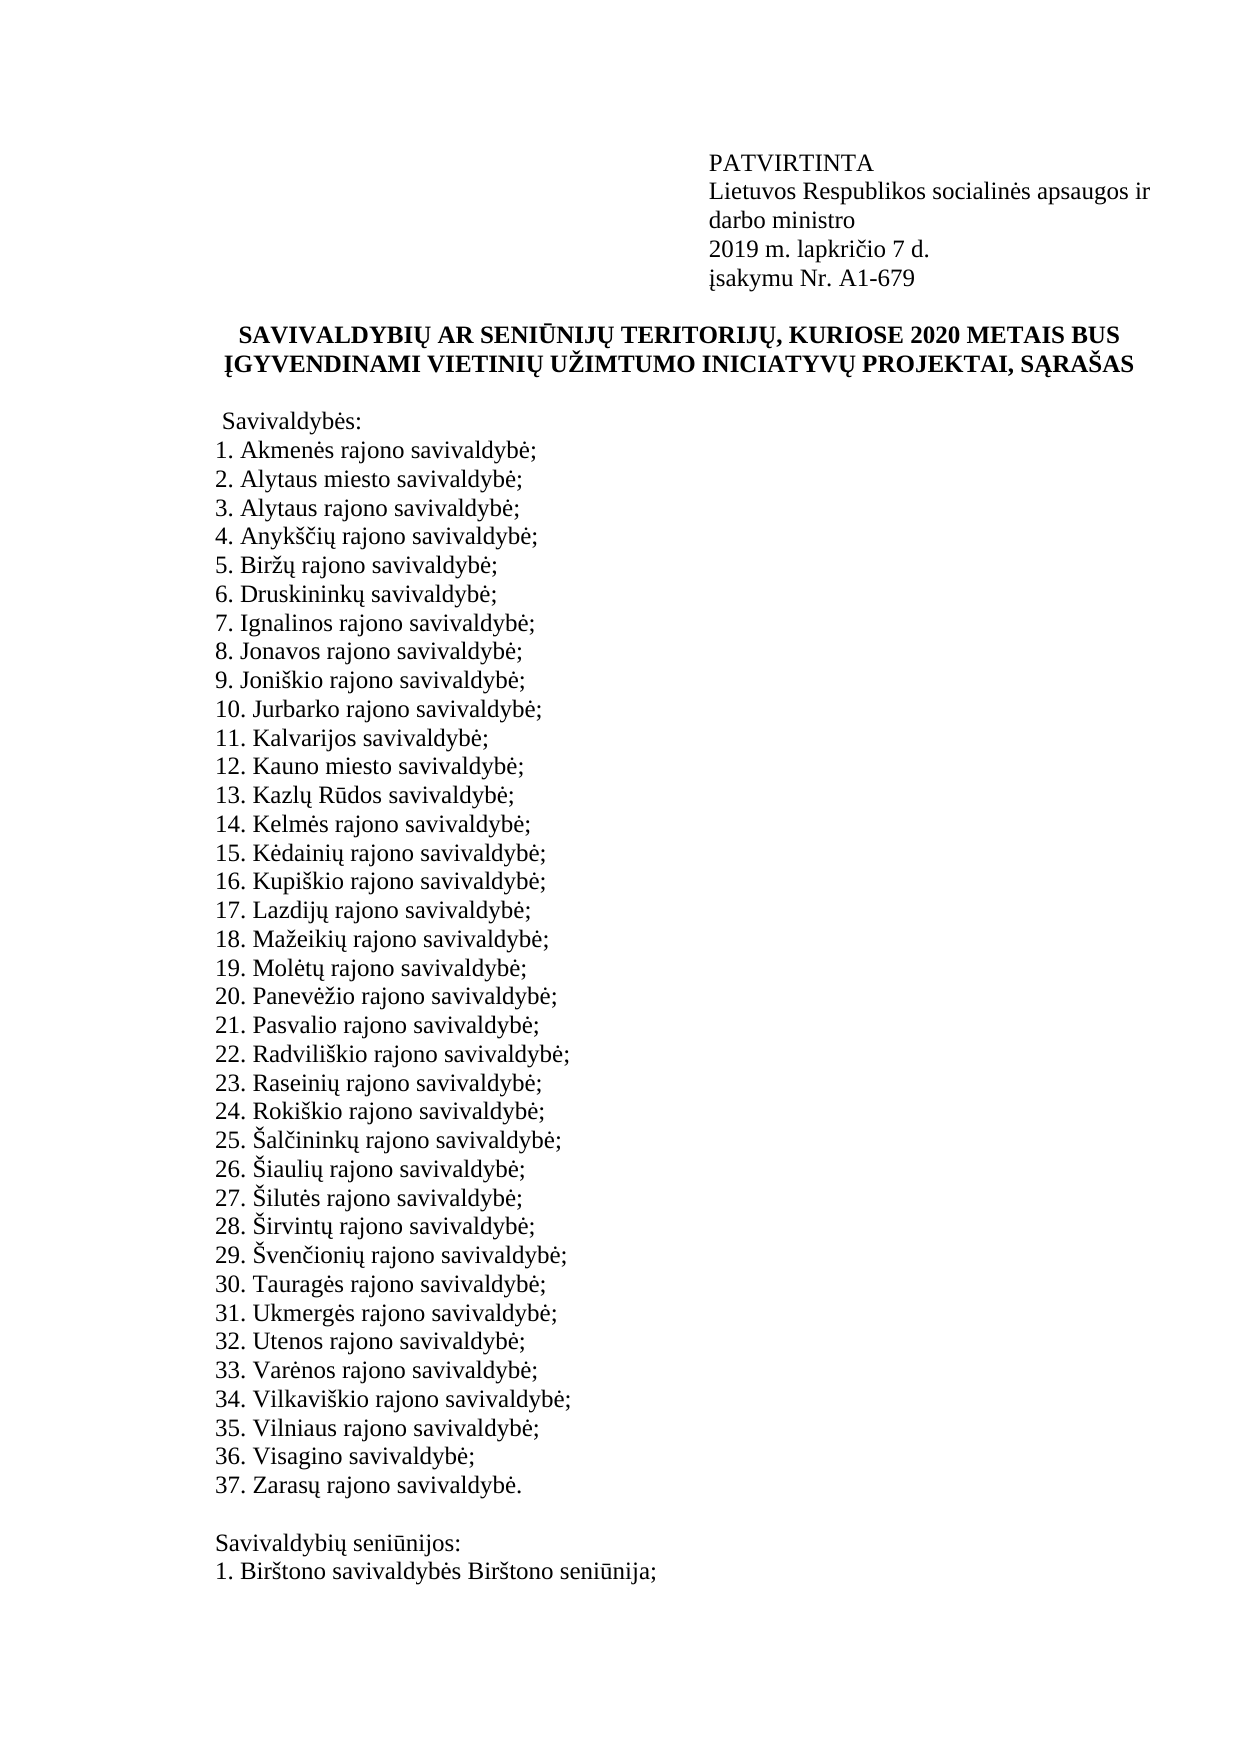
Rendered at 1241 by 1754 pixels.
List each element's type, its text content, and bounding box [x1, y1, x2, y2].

text 26. Šiaulių rajono savivaldybė; [215, 1154, 1181, 1183]
text 13. Kazlų Rūdos savivaldybė; [215, 780, 1181, 809]
text PATVIRTINTA [709, 148, 1181, 176]
text 12. Kauno miesto savivaldybė; [215, 751, 1181, 780]
text 2. Alytaus miesto savivaldybė; [215, 464, 1181, 493]
text 8. Jonavos rajono savivaldybė; [215, 636, 1181, 665]
text 3. Alytaus rajono savivaldybė; [215, 493, 1181, 521]
text 27. Šilutės rajono savivaldybė; [215, 1183, 1181, 1211]
text 24. Rokiškio rajono savivaldybė; [215, 1096, 1181, 1125]
text 10. Jurbarko rajono savivaldybė; [215, 694, 1181, 723]
text 34. Vilkaviškio rajono savivaldybė; [215, 1384, 1181, 1413]
text 11. Kalvarijos savivaldybė; [215, 723, 1181, 751]
text 30. Tauragės rajono savivaldybė; [215, 1269, 1181, 1298]
text 23. Raseinių rajono savivaldybė; [215, 1068, 1181, 1096]
text 25. Šalčininkų rajono savivaldybė; [215, 1125, 1181, 1154]
text 31. Ukmergės rajono savivaldybė; [215, 1298, 1181, 1326]
text 1. Akmenės rajono savivaldybė; [215, 435, 1181, 464]
text 6. Druskininkų savivaldybė; [215, 579, 1181, 608]
text 28. Širvintų rajono savivaldybė; [215, 1211, 1181, 1240]
text 22. Radviliškio rajono savivaldybė; [215, 1039, 1181, 1068]
text 29. Švenčionių rajono savivaldybė; [215, 1240, 1181, 1269]
text 35. Vilniaus rajono savivaldybė; [215, 1413, 1181, 1441]
text 7. Ignalinos rajono savivaldybė; [215, 608, 1181, 636]
text Savivaldybių seniūnijos: [215, 1528, 1181, 1556]
text 33. Varėnos rajono savivaldybė; [215, 1355, 1181, 1384]
text 19. Molėtų rajono savivaldybė; [215, 953, 1181, 981]
text 2019 m. lapkričio 7 d. [709, 234, 1181, 263]
text 37. Zarasų rajono savivaldybė. [215, 1470, 1181, 1499]
text įsakymu Nr. A1-679 [709, 263, 1181, 291]
text 5. Biržų rajono savivaldybė; [215, 550, 1181, 579]
text 36. Visagino savivaldybė; [215, 1441, 1181, 1470]
text 14. Kelmės rajono savivaldybė; [215, 809, 1181, 838]
text 16. Kupiškio rajono savivaldybė; [215, 866, 1181, 895]
text 9. Joniškio rajono savivaldybė; [215, 665, 1181, 694]
text Savivaldybės: [177, 406, 1181, 435]
text 1. Birštono savivaldybės Birštono seniūnija; [215, 1556, 1181, 1585]
text 18. Mažeikių rajono savivaldybė; [215, 924, 1181, 953]
text 32. Utenos rajono savivaldybė; [215, 1326, 1181, 1355]
text 4. Anykščių rajono savivaldybė; [215, 521, 1181, 550]
text 15. Kėdainių rajono savivaldybė; [215, 838, 1181, 866]
text 21. Pasvalio rajono savivaldybė; [215, 1010, 1181, 1039]
text 17. Lazdijų rajono savivaldybė; [215, 895, 1181, 924]
text Lietuvos Respublikos socialinės apsaugos ir darbo ministro [709, 176, 1181, 234]
text 20. Panevėžio rajono savivaldybė; [215, 981, 1181, 1010]
text SAVIVALDYBIŲ AR SENIŪNIJŲ TERITORIJŲ, KURIOSE 2020 METAIS BUS ĮGYVENDINAMI VIETINIŲ UŽIMTUMO INICIATYVŲ PROJEKTAI, SĄRAŠAS [177, 320, 1181, 378]
